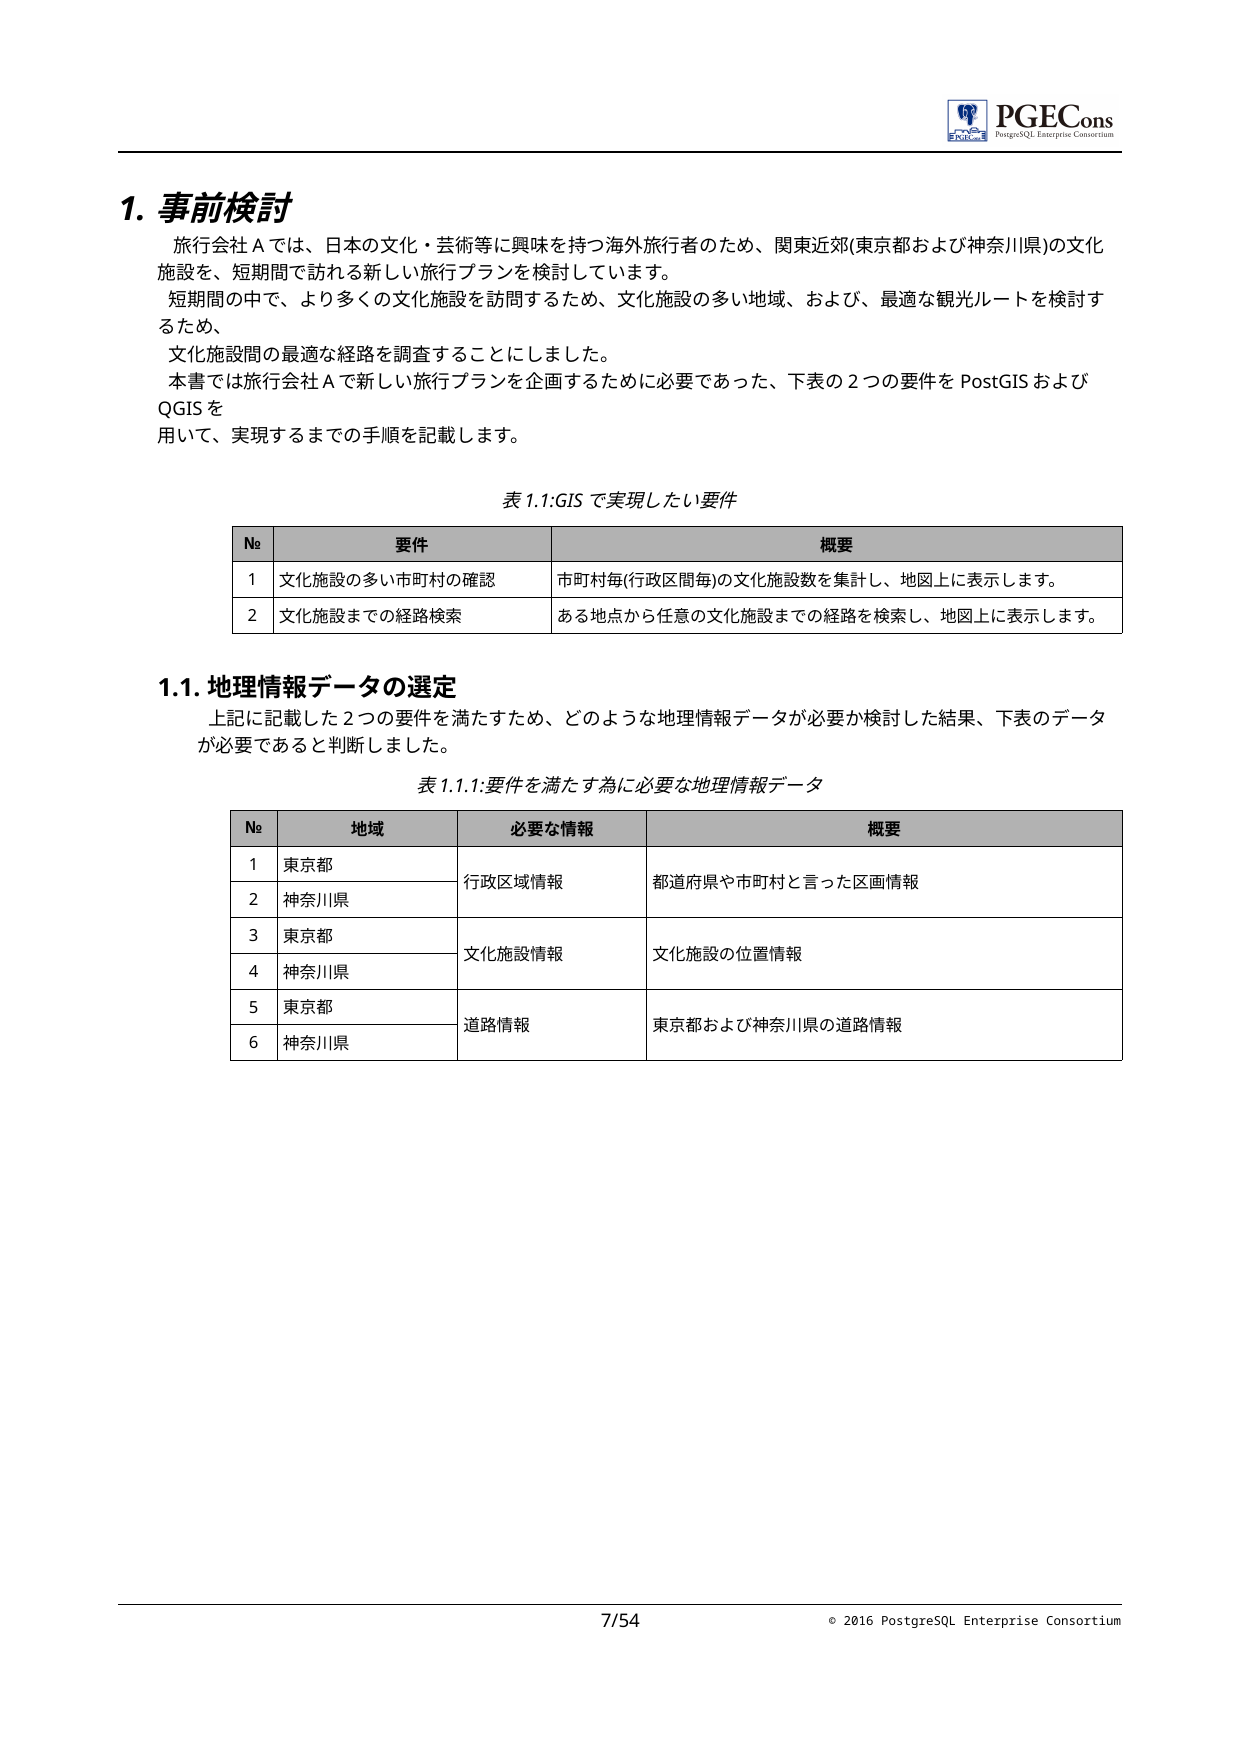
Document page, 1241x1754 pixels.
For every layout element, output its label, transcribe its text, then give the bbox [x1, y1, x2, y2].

table_cell 東京都および神奈川県の道路情報 [647, 990, 1122, 1060]
text 上記に記載した2つの要件を満たすため、どのような地理情報データが必要か検討した結果、下表のデータが必要であると判断しました。 [197, 703, 1122, 758]
table_cell 道路情報 [458, 990, 646, 1060]
subtitle 地理情報データの選定 [157, 667, 1122, 703]
text 表1.1:GISで実現したい要件 [118, 486, 1122, 513]
text 文化施設間の最適な経路を調査することにしました。 [157, 339, 1122, 366]
table_cell 東京都 [278, 990, 457, 1024]
text 短期間の中で、より多くの文化施設を訪問するため、文化施設の多い地域、および、最適な観光ルートを検討するため、 [157, 285, 1122, 339]
table_cell 東京都 [278, 918, 457, 953]
table_cell 3 [231, 918, 277, 953]
picture [941, 94, 1119, 147]
table_cell 1 [231, 847, 277, 881]
table_cell 文化施設の位置情報 [647, 918, 1122, 989]
table_header № [231, 811, 277, 846]
table_cell 神奈川県 [278, 954, 457, 989]
table_header 地域 [278, 811, 457, 846]
table_cell 市町村毎(行政区間毎)の文化施設数を集計し、地図上に表示します。 [552, 562, 1122, 597]
table_cell 東京都 [278, 847, 457, 881]
table_header 概要 [552, 527, 1122, 561]
table_cell 4 [231, 954, 277, 989]
table_cell 文化施設までの経路検索 [274, 598, 551, 633]
table_header 必要な情報 [458, 811, 646, 846]
table_cell ある地点から任意の文化施設までの経路を検索し、地図上に表示します。 [552, 598, 1122, 633]
table_cell 文化施設の多い市町村の確認 [274, 562, 551, 597]
table_cell 行政区域情報 [458, 847, 646, 917]
table_header № [233, 527, 273, 561]
subtitle 事前検討 [118, 182, 1122, 231]
table_cell 2 [233, 598, 273, 633]
table_header 概要 [647, 811, 1122, 846]
table_cell 神奈川県 [278, 1025, 457, 1060]
table_cell 1 [233, 562, 273, 597]
table_cell 6 [231, 1025, 277, 1060]
table_header 要件 [274, 527, 551, 561]
table_cell 2 [231, 882, 277, 917]
text 旅行会社Aでは、日本の文化・芸術等に興味を持つ海外旅行者のため、関東近郊(東京都および神奈川県)の文化施設を、短期間で訪れる新しい旅行プランを検討しています。 [157, 231, 1122, 285]
text 本書では旅行会社Aで新しい旅行プランを企画するために必要であった、下表の2つの要件をPostGISおよびQGISを [157, 366, 1122, 421]
table_cell 都道府県や市町村と言った区画情報 [647, 847, 1122, 917]
text 表1.1.1:要件を満たす為に必要な地理情報データ [118, 770, 1122, 797]
table_cell 5 [231, 990, 277, 1024]
text 用いて、実現するまでの手順を記載します。 [157, 421, 1122, 448]
table_cell 神奈川県 [278, 882, 457, 917]
table_cell 文化施設情報 [458, 918, 646, 989]
